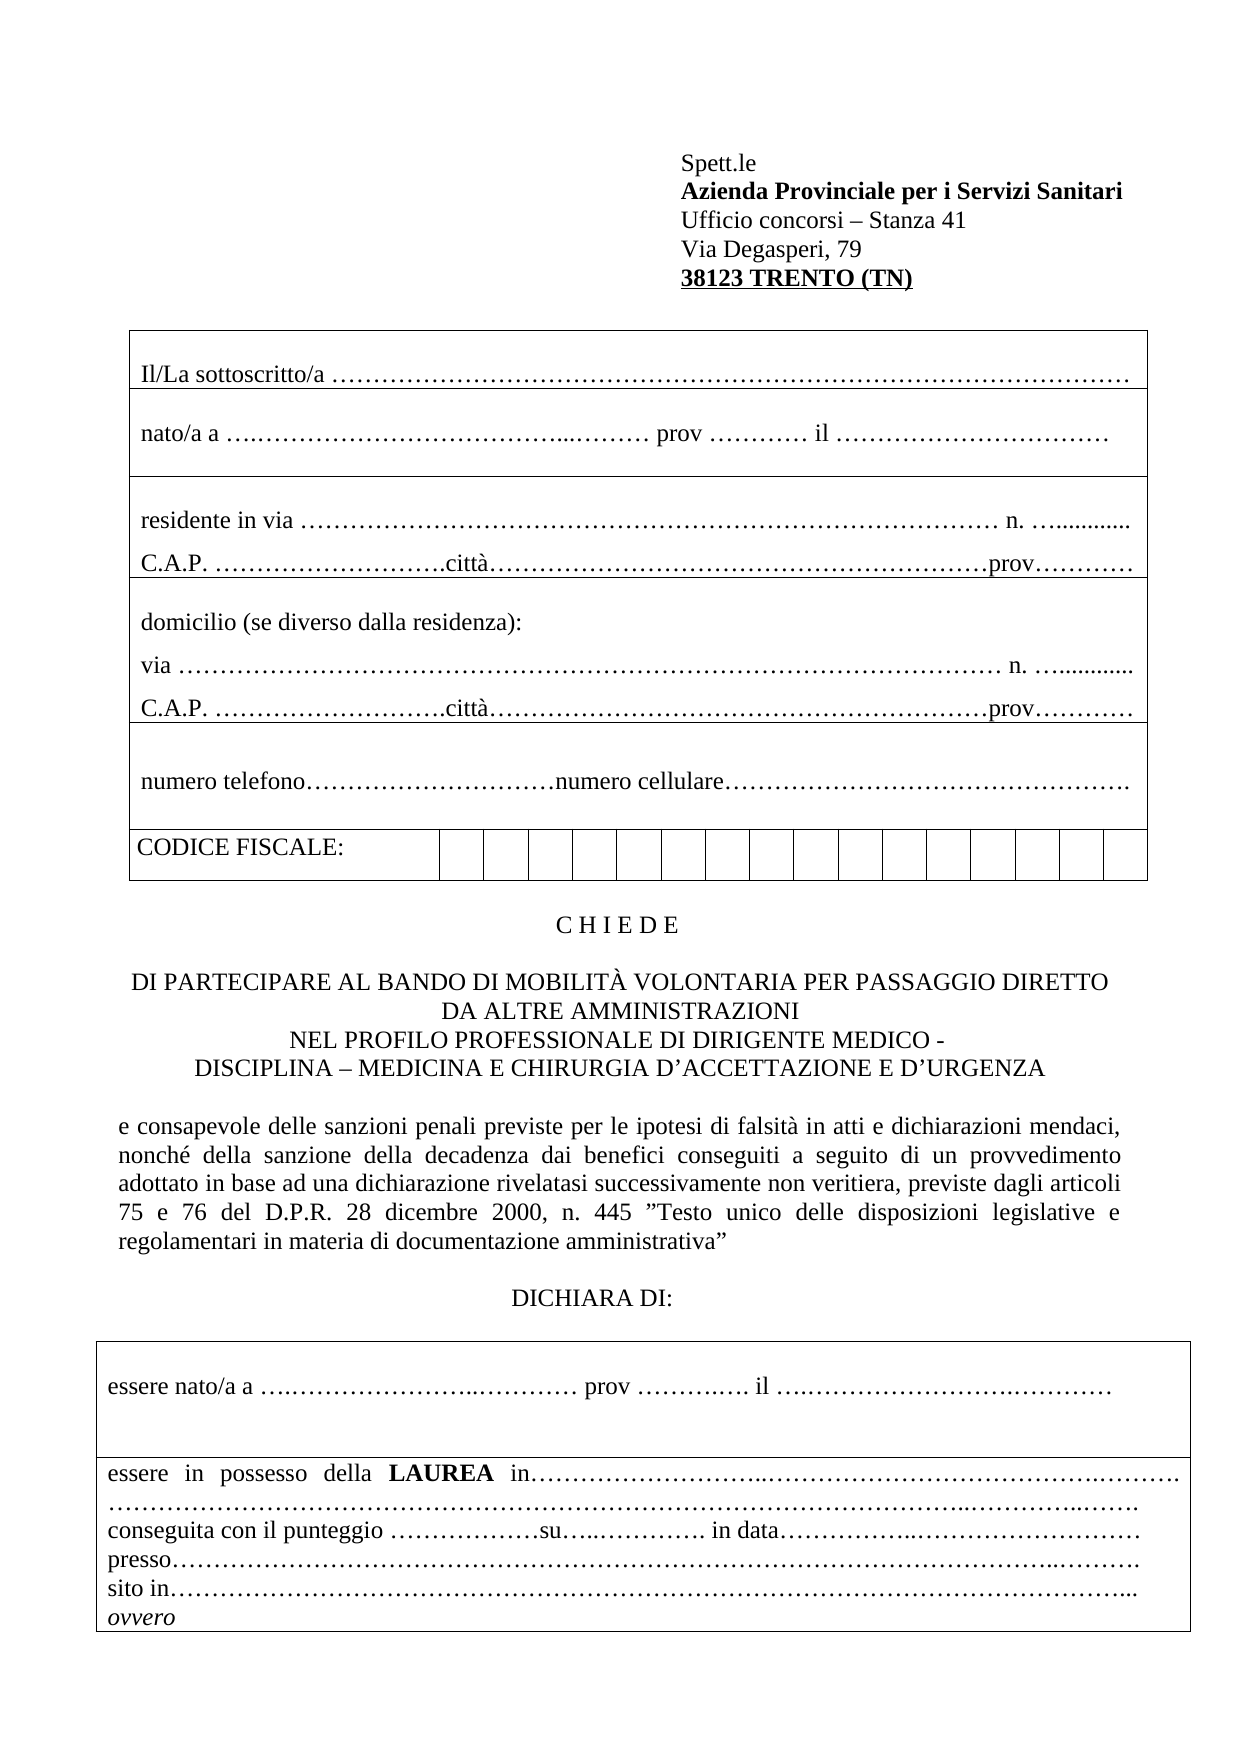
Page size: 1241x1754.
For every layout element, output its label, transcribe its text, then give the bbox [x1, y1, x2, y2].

table_cell [883, 830, 926, 880]
table_cell [927, 830, 970, 880]
table_header essere nato/a a ….…………………..………… prov ……….…. il ….…………………….………… [97, 1342, 1190, 1457]
table_cell [662, 830, 705, 880]
text e consapevole delle sanzioni penali previste per le ipotesi di falsità in atti e dichiarazioni mendaci, nonché della sanzione della decadenza dai benefici conseguiti a seguito di un provvedimento adottato in base ad una dichiarazione rivelatasi successivamente non veritiera, previste dagli articoli 75 e 76 del D.P.R. 28 dicembre 2000, n. 445 ”Testo unico delle disposizioni legislative e regolamentari in materia di documentazione amministrativa” [118, 1111, 1122, 1255]
table_cell domicilio (se diverso dalla residenza): via ……………………………………………………………………………………… n. …............ C.A.P. ……………………….città……………………………………………………prov………… [130, 578, 1147, 722]
table_cell [971, 830, 1015, 880]
text Ufficio concorsi – Stanza 41 [681, 205, 1122, 234]
table_cell [617, 830, 661, 880]
table_cell [1016, 830, 1059, 880]
table_cell [73, 1457, 96, 1631]
table_header [73, 1341, 96, 1457]
text DICHIARA DI: [62, 1283, 1122, 1312]
text Via Degasperi, 79 [681, 234, 1122, 263]
table_cell nato/a a ….………………………………...……… prov ………… il …………………………… [130, 389, 1147, 476]
table_cell [440, 830, 483, 880]
table_cell [573, 830, 616, 880]
table_header Il/La sottoscritto/a …………………………………………………………………………………… [130, 331, 1147, 388]
text Azienda Provinciale per i Servizi Sanitari [681, 176, 1131, 205]
text C H I E D E [118, 910, 1122, 938]
table_cell CODICE FISCALE: [130, 830, 439, 880]
text DISCIPLINA – MEDICINA E CHIRURGIA D’ACCETTAZIONE E D’URGENZA [118, 1053, 1122, 1082]
table_cell [484, 830, 528, 880]
text DI PARTECIPARE AL BANDO DI MOBILITÀ VOLONTARIA PER PASSAGGIO DIRETTO DA ALTRE AMMINISTRAZIONI [118, 967, 1122, 1025]
table_cell residente in via ………………………………………………………………………… n. …............ C.A.P. ……………………….città……………………………………………………prov………… [130, 477, 1147, 577]
text 38123 TRENTO (TN) [681, 263, 1122, 291]
text Spett.le [607, 148, 1122, 176]
table_cell [750, 830, 793, 880]
text NEL PROFILO PROFESSIONALE DI DIRIGENTE MEDICO - [118, 1025, 1122, 1053]
table_cell [1060, 830, 1103, 880]
table_cell [706, 830, 749, 880]
table_cell [839, 830, 882, 880]
table_cell [794, 830, 838, 880]
table_cell essere in possesso della LAUREA in………………………..………………………………….………. …………………………………………………………………………………………..…………..……. conseguita con il punteggio ………………su…..…………. in data……………..……………………… presso……………………………………………………………………………………………..………. sito in……………………………………………………………………………………………………... ovvero [97, 1458, 1190, 1631]
table_cell [529, 830, 572, 880]
table_cell numero telefono…………………………numero cellulare…………………………………………. [130, 723, 1147, 828]
table_cell [1104, 830, 1147, 880]
